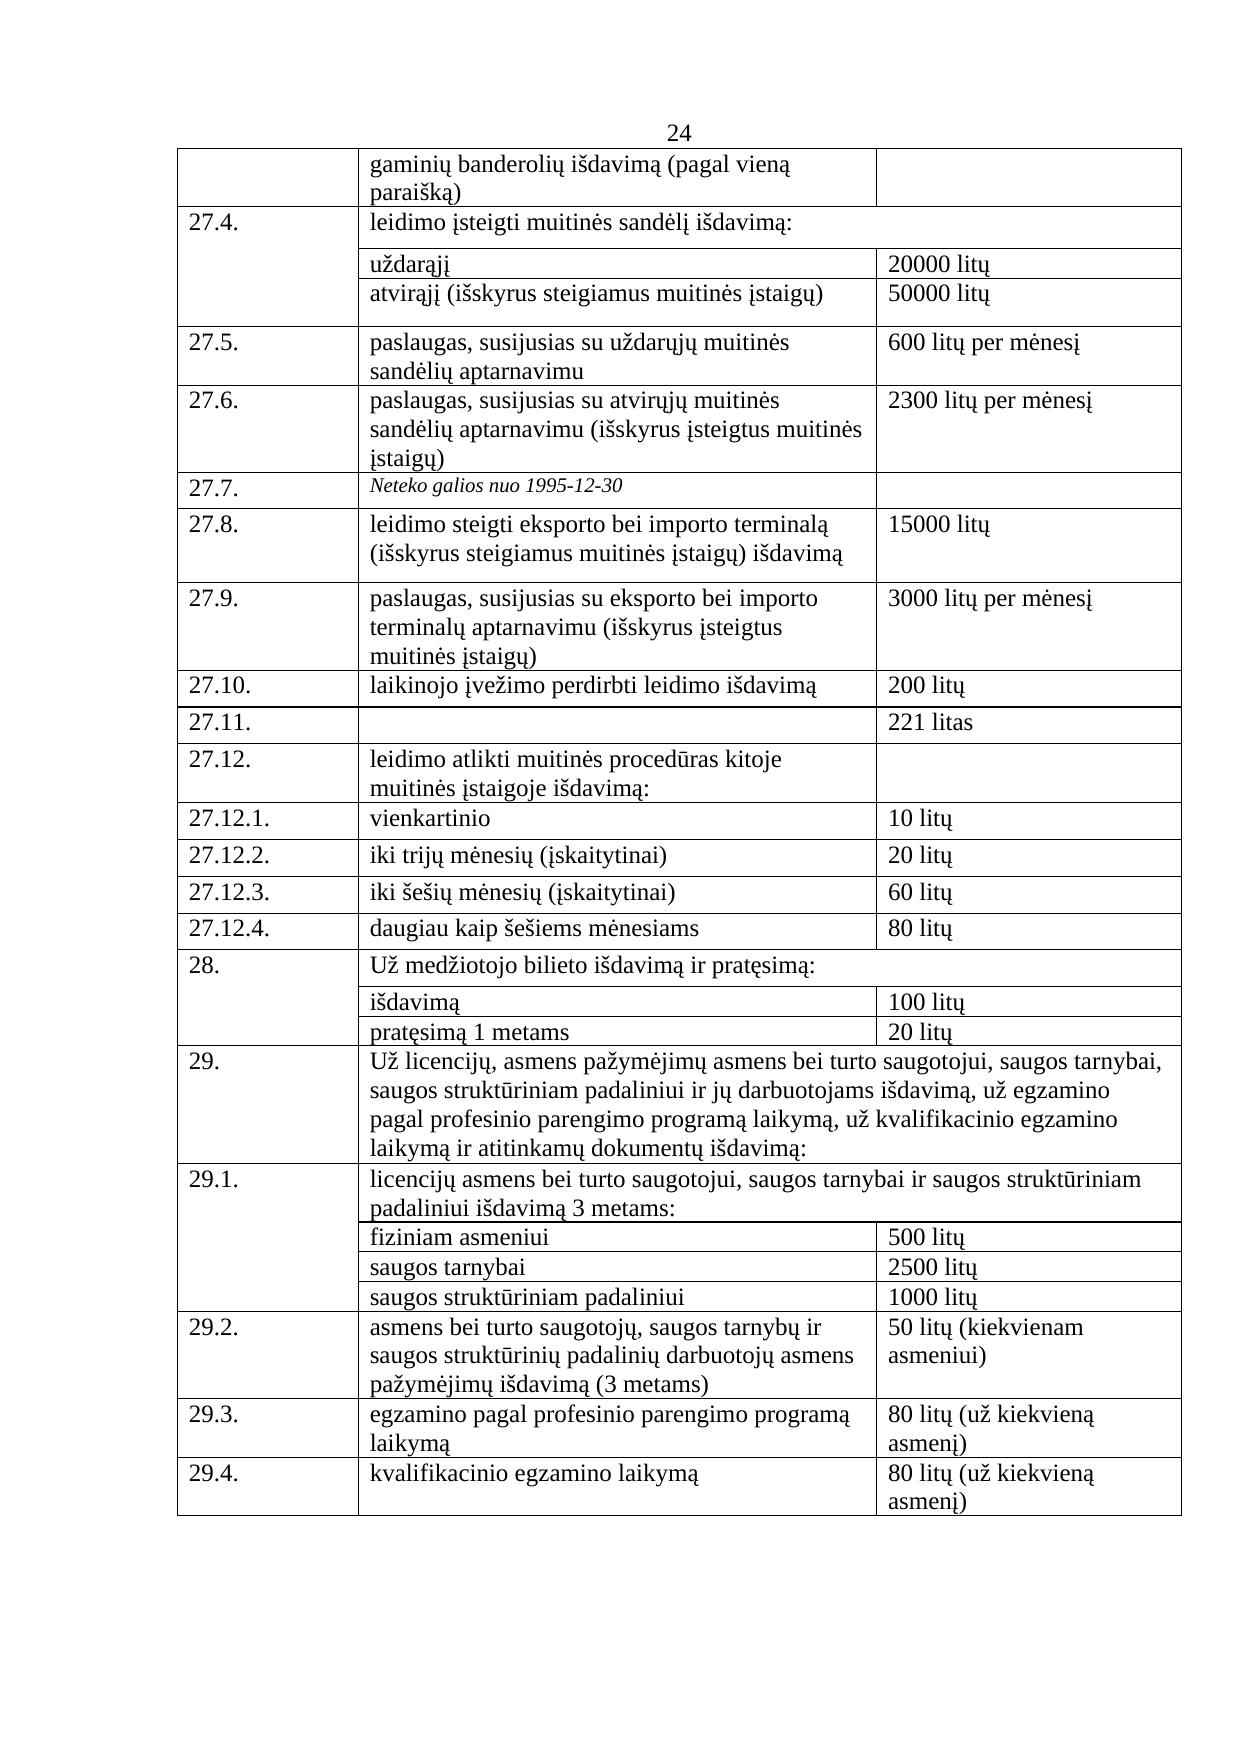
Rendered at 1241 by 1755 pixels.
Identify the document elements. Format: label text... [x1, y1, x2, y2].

table_cell [359, 708, 876, 743]
table_cell leidimo įsteigti muitinės sandėlį išdavimą: [359, 207, 1181, 248]
table_cell 27.4. [178, 207, 358, 326]
table_cell 27.9. [178, 583, 358, 669]
table_cell vienkartinio [359, 803, 876, 839]
table_cell 60 litų [877, 877, 1181, 912]
table_cell [877, 149, 1181, 206]
table_cell 27.12. [178, 744, 358, 802]
table_cell 2500 litų [877, 1252, 1181, 1281]
table_cell 80 litų [877, 914, 1181, 949]
table_cell 27.12.2. [178, 840, 358, 876]
table_cell [877, 744, 1181, 802]
table_cell 10 litų [877, 803, 1181, 839]
table_cell išdavimą [359, 987, 876, 1016]
table_cell 50 litų (kiekvienam asmeniui) [877, 1312, 1181, 1398]
table_cell 80 litų (už kiekvieną asmenį) [877, 1458, 1181, 1515]
table_cell Už licencijų, asmens pažymėjimų asmens bei turto saugotojui, saugos tarnybai, saugos struktūriniam padaliniui ir jų darbuotojams išdavimą, už egzamino pagal profesinio parengimo programą laikymą, už kvalifikacinio egzamino laikymą ir atitinkamų dokumentų išdavimą: [359, 1046, 1181, 1163]
table_cell laikinojo įvežimo perdirbti leidimo išdavimą [359, 671, 876, 706]
table_cell 29.3. [178, 1399, 358, 1457]
table_cell daugiau kaip šešiems mėnesiams [359, 914, 876, 949]
table_cell 3000 litų per mėnesį [877, 583, 1181, 669]
table_cell iki šešių mėnesių (įskaitytinai) [359, 877, 876, 912]
table_cell uždarąjį [359, 249, 876, 277]
table_cell 27.8. [178, 509, 358, 582]
table_cell Už medžiotojo bilieto išdavimą ir pratęsimą: [359, 950, 1181, 986]
table_cell egzamino pagal profesinio parengimo programą laikymą [359, 1399, 876, 1457]
table_cell 29.4. [178, 1458, 358, 1515]
table_cell fiziniam asmeniui [359, 1223, 876, 1251]
table_cell 27.10. [178, 671, 358, 706]
table_cell asmens bei turto saugotojų, saugos tarnybų ir saugos struktūrinių padalinių darbuotojų asmens pažymėjimų išdavimą (3 metams) [359, 1312, 876, 1398]
table_cell 27.12.3. [178, 877, 358, 912]
table_cell 27.12.4. [178, 914, 358, 949]
table_cell 27.6. [178, 386, 358, 472]
table_cell 600 litų per mėnesį [877, 327, 1181, 384]
table_cell iki trijų mėnesių (įskaitytinai) [359, 840, 876, 876]
table_cell kvalifikacinio egzamino laikymą [359, 1458, 876, 1515]
table_cell paslaugas, susijusias su atvirųjų muitinės sandėlių aptarnavimu (išskyrus įsteigtus muitinės įstaigų) [359, 386, 876, 472]
table_cell saugos tarnybai [359, 1252, 876, 1281]
table_cell [178, 149, 358, 206]
table_cell 27.5. [178, 327, 358, 384]
table_cell Neteko galios nuo 1995-12-30 [359, 473, 876, 508]
table_cell atvirąjį (išskyrus steigiamus muitinės įstaigų) [359, 279, 876, 326]
table_cell paslaugas, susijusias su uždarųjų muitinės sandėlių aptarnavimu [359, 327, 876, 384]
table_cell saugos struktūriniam padaliniui [359, 1282, 876, 1311]
table_cell 200 litų [877, 671, 1181, 706]
table_cell 500 litų [877, 1223, 1181, 1251]
table_cell 1000 litų [877, 1282, 1181, 1311]
table_cell 28. [178, 950, 358, 1045]
table_cell 27.11. [178, 708, 358, 743]
table_cell [877, 473, 1181, 508]
table_cell licencijų asmens bei turto saugotojui, saugos tarnybai ir saugos struktūriniam padaliniui išdavimą 3 metams: [359, 1164, 1181, 1221]
table_cell 20 litų [877, 1017, 1181, 1045]
table_cell 221 litas [877, 708, 1181, 743]
table_cell paslaugas, susijusias su eksporto bei importo terminalų aptarnavimu (išskyrus įsteigtus muitinės įstaigų) [359, 583, 876, 669]
table_cell 100 litų [877, 987, 1181, 1016]
table_cell 50000 litų [877, 279, 1181, 326]
table_cell pratęsimą 1 metams [359, 1017, 876, 1045]
table_cell 27.7. [178, 473, 358, 508]
table_cell gaminių banderolių išdavimą (pagal vieną paraišką) [359, 149, 876, 206]
table_cell leidimo atlikti muitinės procedūras kitoje muitinės įstaigoje išdavimą: [359, 744, 876, 802]
table_cell 29.2. [178, 1312, 358, 1398]
table_cell 20 litų [877, 840, 1181, 876]
table_cell 15000 litų [877, 509, 1181, 582]
table_cell 29.1. [178, 1164, 358, 1311]
table_cell 2300 litų per mėnesį [877, 386, 1181, 472]
table_cell 29. [178, 1046, 358, 1163]
table_cell 80 litų (už kiekvieną asmenį) [877, 1399, 1181, 1457]
table_cell 27.12.1. [178, 803, 358, 839]
table_cell leidimo steigti eksporto bei importo terminalą (išskyrus steigiamus muitinės įstaigų) išdavimą [359, 509, 876, 582]
table_cell 20000 litų [877, 249, 1181, 277]
